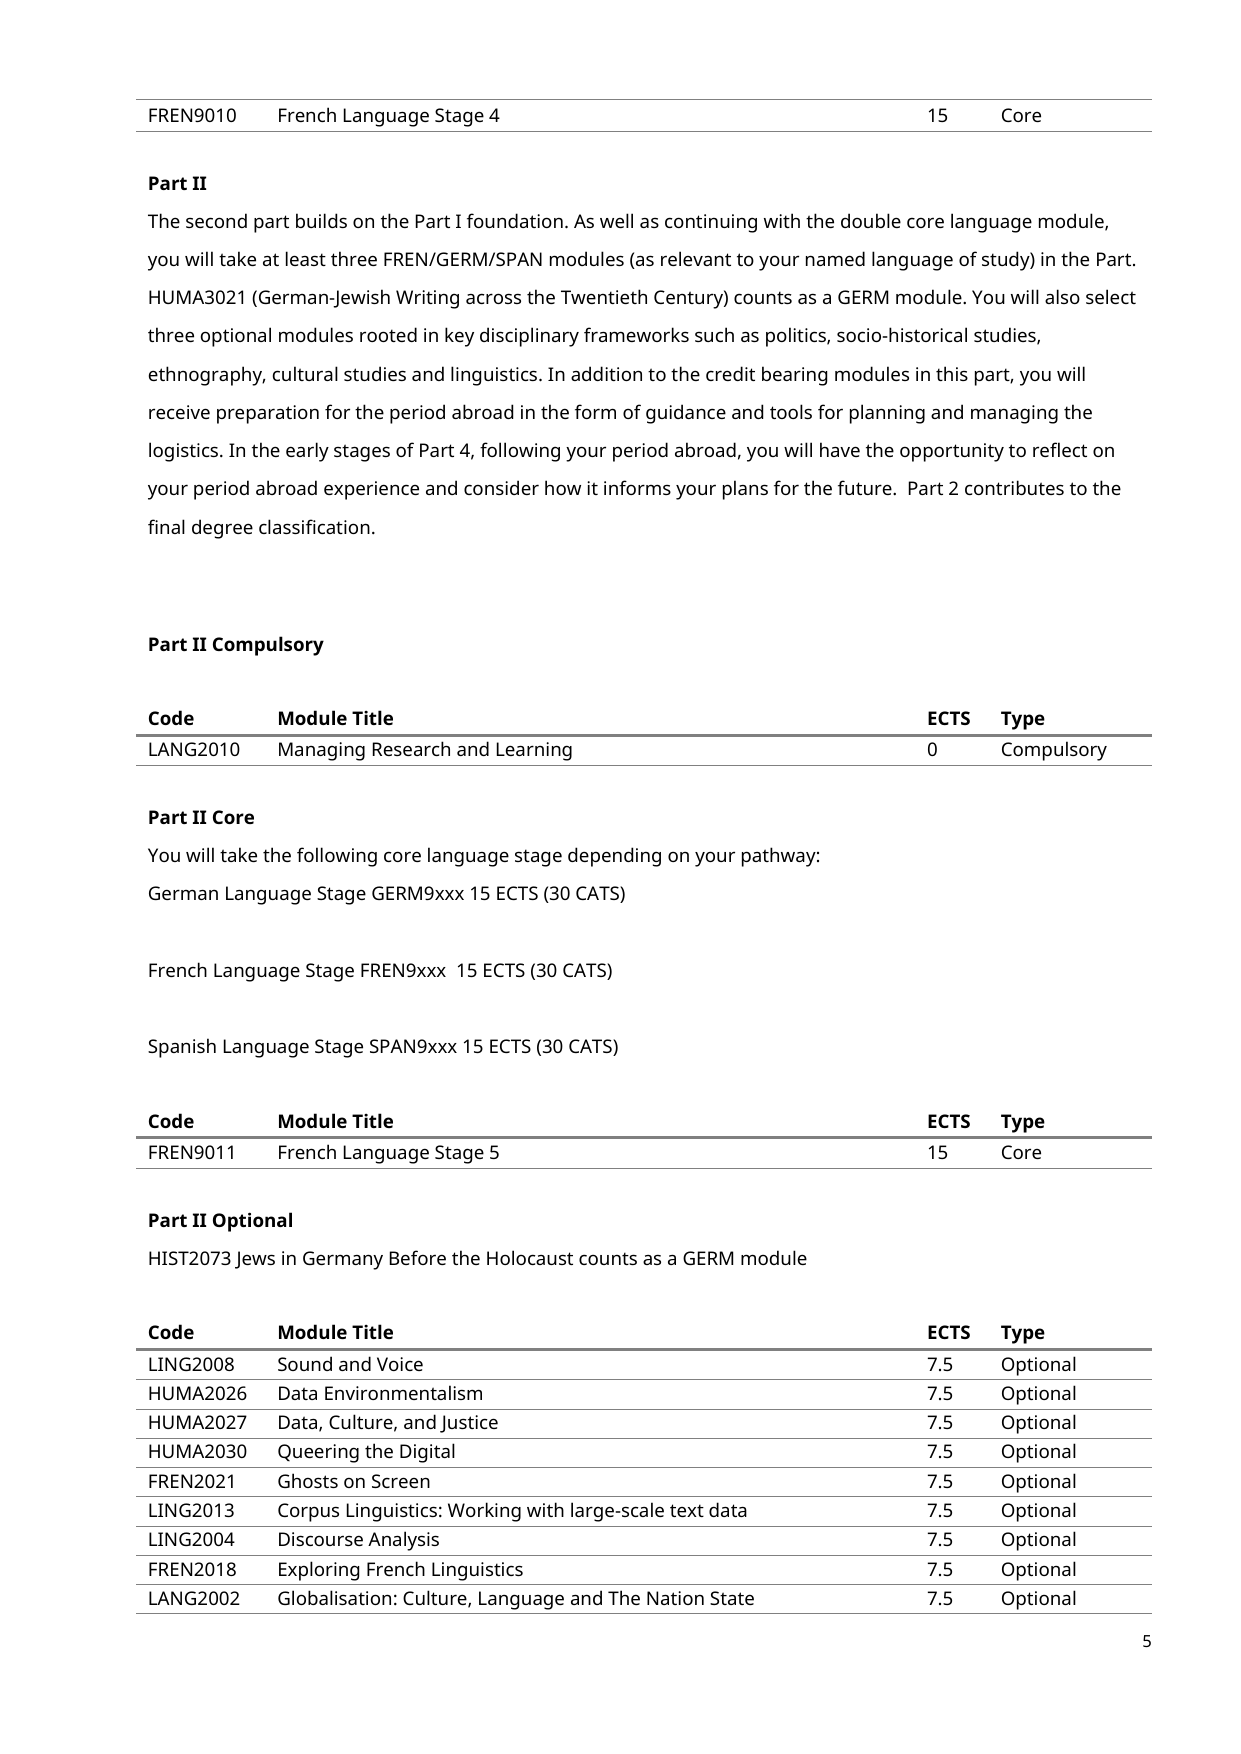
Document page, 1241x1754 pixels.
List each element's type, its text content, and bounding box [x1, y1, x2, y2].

table_cell HUMA2026 [136, 1380, 266, 1408]
table_cell Module Title [266, 705, 916, 733]
table_cell HUMA2030 [136, 1439, 266, 1467]
table_cell 15 [916, 100, 989, 131]
table_cell Type [989, 705, 1152, 733]
table_cell Part II The second part builds on the Part I foundation. As well as continuing with the double core language module, you will take at least three FREN/GERM/SPAN modules (as relevant to your named language of study) in the Part. HUMA3021 (German-Jewish Writing across the Twentieth Century) counts as a GERM module. You will also select three optional modules rooted in key disciplinary frameworks such as politics, socio-historical studies, ethnography, cultural studies and linguistics. In addition to the credit bearing modules in this part, you will receive preparation for the period abroad in the form of guidance and tools for planning and managing the logistics. In the early stages of Part 4, following your period abroad, you will have the opportunity to reflect on your period abroad experience and consider how it informs your plans for the future. Part 2 contributes to the final degree classification. [136, 132, 1152, 593]
table_cell 15 [916, 1139, 989, 1168]
table_cell Code [136, 1320, 266, 1348]
table_cell Code [136, 705, 266, 733]
table_cell 7.5 [916, 1527, 989, 1555]
table_cell 7.5 [916, 1410, 989, 1438]
table_cell 7.5 [916, 1351, 989, 1379]
table_cell Core [989, 1139, 1152, 1168]
table_cell Compulsory [989, 737, 1152, 765]
table_cell Type [989, 1108, 1152, 1136]
table_cell Optional [989, 1556, 1152, 1584]
table_cell Core [989, 100, 1152, 131]
table_cell 7.5 [916, 1556, 989, 1584]
table_cell 7.5 [916, 1497, 989, 1526]
table_cell French Language Stage 5 [266, 1139, 916, 1168]
table_cell ECTS [916, 1108, 989, 1136]
table_cell LING2004 [136, 1527, 266, 1555]
table_cell ECTS [916, 1320, 989, 1348]
table_cell Optional [989, 1527, 1152, 1555]
table_cell Corpus Linguistics: Working with large-scale text data [266, 1497, 916, 1526]
table_cell ECTS [916, 705, 989, 733]
table_cell Exploring French Linguistics [266, 1556, 916, 1584]
table_cell Part II Compulsory [136, 593, 1152, 705]
table_cell LANG2002 [136, 1585, 266, 1613]
table_cell Optional [989, 1380, 1152, 1408]
table_cell 7.5 [916, 1380, 989, 1408]
table_cell FREN2021 [136, 1468, 266, 1496]
table_cell 7.5 [916, 1585, 989, 1613]
table_cell Sound and Voice [266, 1351, 916, 1379]
table_cell Module Title [266, 1320, 916, 1348]
table_cell Optional [989, 1585, 1152, 1613]
table_cell Data Environmentalism [266, 1380, 916, 1408]
table_cell LANG2010 [136, 737, 266, 765]
table_cell FREN9010 [136, 100, 266, 131]
table_cell Data, Culture, and Justice [266, 1410, 916, 1438]
table_cell Module Title [266, 1108, 916, 1136]
table_cell Discourse Analysis [266, 1527, 916, 1555]
table_cell HUMA2027 [136, 1410, 266, 1438]
table_cell 7.5 [916, 1439, 989, 1467]
table_cell Managing Research and Learning [266, 737, 916, 765]
table_cell Optional [989, 1410, 1152, 1438]
table_cell Optional [989, 1497, 1152, 1526]
table_cell 0 [916, 737, 989, 765]
table_cell Code [136, 1108, 266, 1136]
table_cell Optional [989, 1468, 1152, 1496]
table_cell Type [989, 1320, 1152, 1348]
table_cell Queering the Digital [266, 1439, 916, 1467]
table_cell LING2013 [136, 1497, 266, 1526]
table_cell FREN2018 [136, 1556, 266, 1584]
table_cell Globalisation: Culture, Language and The Nation State [266, 1585, 916, 1613]
table_cell FREN9011 [136, 1139, 266, 1168]
table_cell Part II Optional HIST2073 Jews in Germany Before the Holocaust counts as a GERM module [136, 1169, 1152, 1319]
table_cell Ghosts on Screen [266, 1468, 916, 1496]
table_cell Optional [989, 1351, 1152, 1379]
table_cell Part II Core You will take the following core language stage depending on your pathway: German Language Stage GERM9xxx 15 ECTS (30 CATS) French Language Stage FREN9xxx 15 ECTS (30 CATS) Spanish Language Stage SPAN9xxx 15 ECTS (30 CATS) [136, 766, 1152, 1108]
table_cell French Language Stage 4 [266, 100, 916, 131]
table_cell 7.5 [916, 1468, 989, 1496]
table_cell Optional [989, 1439, 1152, 1467]
table_cell LING2008 [136, 1351, 266, 1379]
